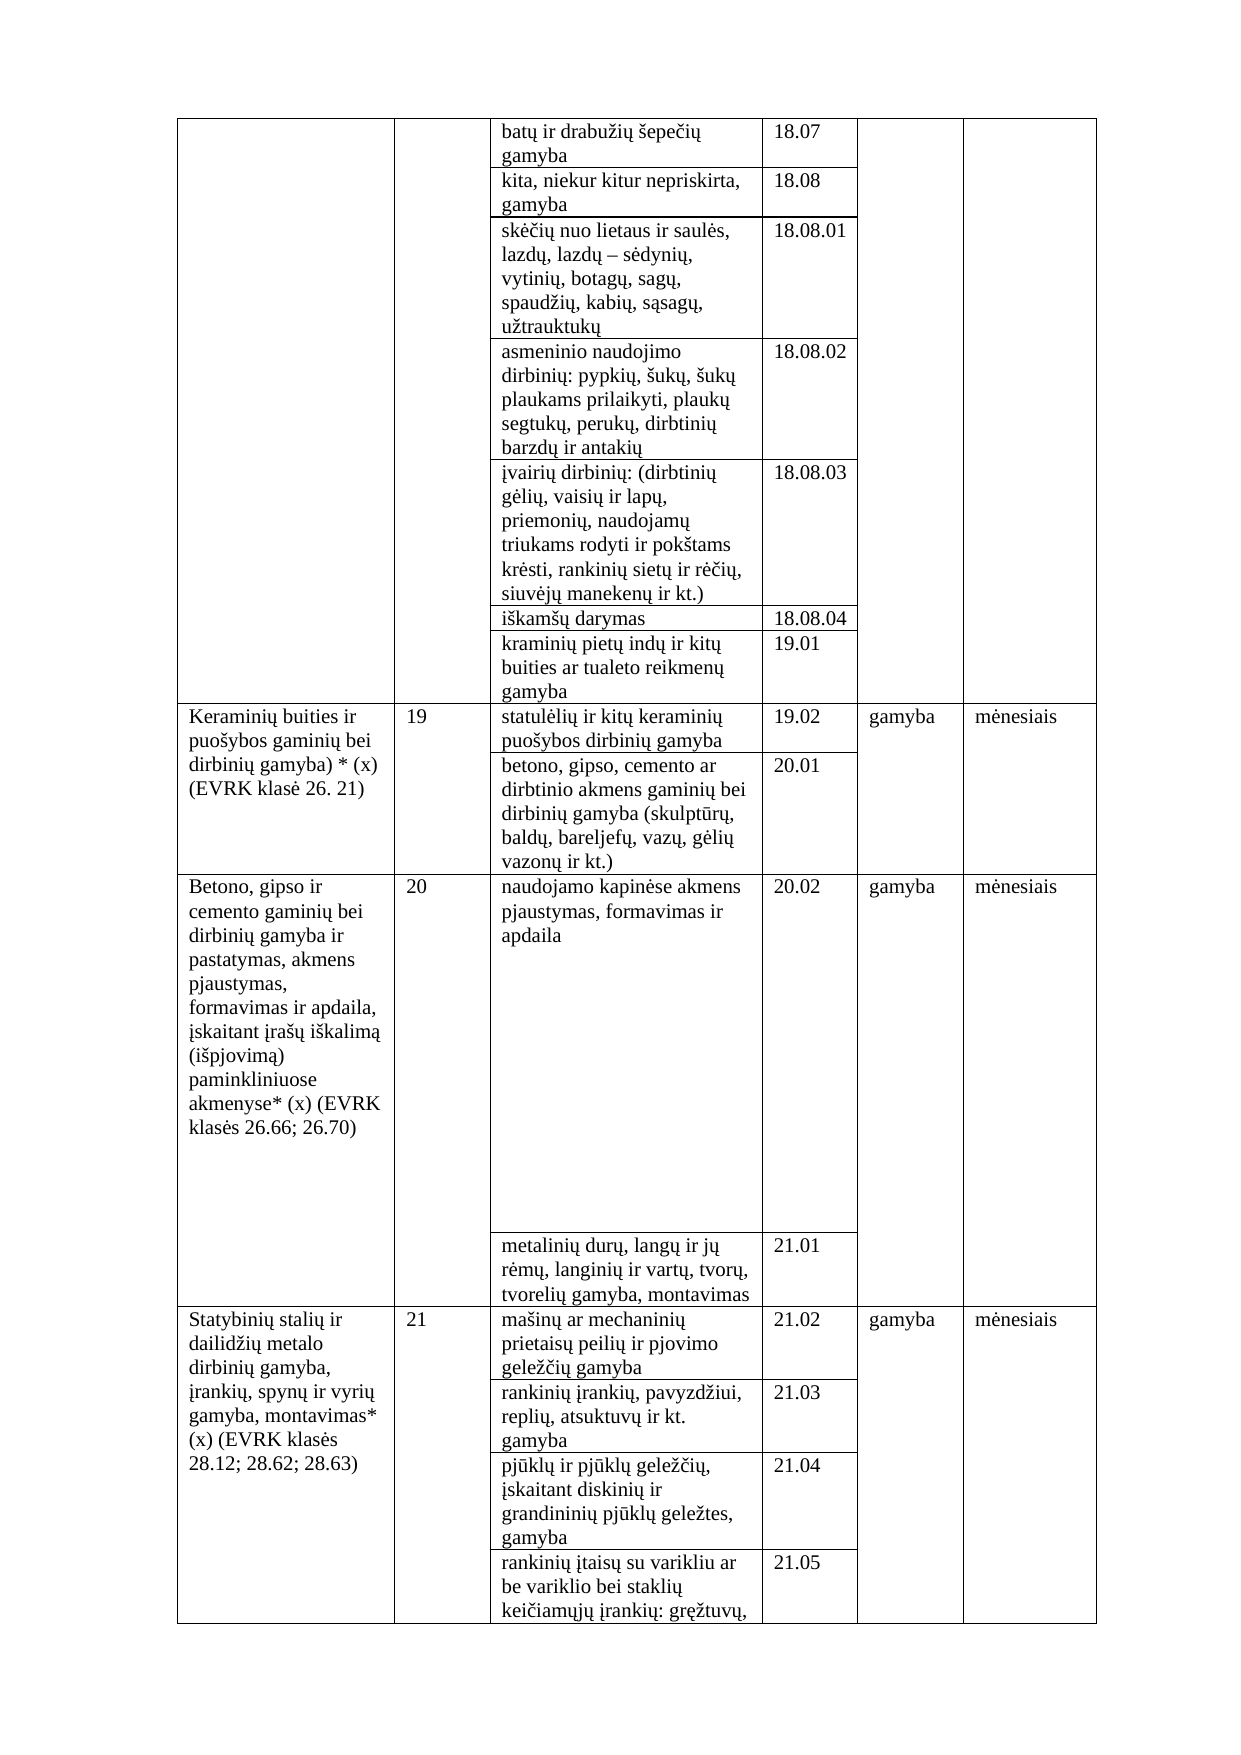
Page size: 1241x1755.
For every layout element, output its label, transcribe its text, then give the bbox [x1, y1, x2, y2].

table_cell 20.02 [763, 875, 857, 1232]
table_cell [964, 119, 1096, 703]
table_cell Keraminių buities ir puošybos gaminių bei dirbinių gamyba) * (x) (EVRK klasė 26. 21) [178, 704, 394, 873]
table_cell betono, gipso, cemento ar dirbtinio akmens gaminių bei dirbinių gamyba (skulptūrų, baldų, bareljefų, vazų, gėlių vazonų ir kt.) [491, 753, 762, 873]
table_cell skėčių nuo lietaus ir saulės, lazdų, lazdų – sėdynių, vytinių, botagų, sagų, spaudžių, kabių, sąsagų, užtrauktukų [491, 218, 762, 338]
table_cell iškamšų darymas [491, 606, 762, 630]
table_cell 21 [395, 1307, 490, 1622]
table_cell įvairių dirbinių: (dirbtinių gėlių, vaisių ir lapų, priemonių, naudojamų triukams rodyti ir pokštams krėsti, rankinių sietų ir rėčių, siuvėjų manekenų ir kt.) [491, 460, 762, 604]
table_cell mašinų ar mechaninių prietaisų peilių ir pjovimo geležčių gamyba [491, 1307, 762, 1379]
table_cell mėnesiais [964, 1307, 1096, 1622]
table_cell rankinių įrankių, pavyzdžiui, replių, atsuktuvų ir kt. gamyba [491, 1380, 762, 1452]
table_cell 20.01 [763, 753, 857, 873]
table_cell kraminių pietų indų ir kitų buities ar tualeto reikmenų gamyba [491, 631, 762, 703]
table_cell naudojamo kapinėse akmens pjaustymas, formavimas ir apdaila [491, 875, 762, 1232]
table_cell Betono, gipso ir cemento gaminių bei dirbinių gamyba ir pastatymas, akmens pjaustymas, formavimas ir apdaila, įskaitant įrašų iškalimą (išpjovimą) paminkliniuose akmenyse* (x) (EVRK klasės 26.66; 26.70) [178, 875, 394, 1306]
table_cell mėnesiais [964, 704, 1096, 873]
table_cell 18.08.01 [763, 218, 857, 338]
table_cell gamyba [858, 704, 963, 873]
table_cell 21.04 [763, 1453, 857, 1549]
table_cell gamyba [858, 1307, 963, 1622]
table_cell 18.08.02 [763, 339, 857, 459]
table_cell statulėlių ir kitų keraminių puošybos dirbinių gamyba [491, 704, 762, 752]
table_cell 19.01 [763, 631, 857, 703]
table_cell 21.02 [763, 1307, 857, 1379]
table_cell kita, niekur kitur nepriskirta, gamyba [491, 168, 762, 216]
table_cell asmeninio naudojimo dirbinių: pypkių, šukų, šukų plaukams prilaikyti, plaukų segtukų, perukų, dirbtinių barzdų ir antakių [491, 339, 762, 459]
table_cell rankinių įtaisų su varikliu ar be variklio bei staklių keičiamųjų įrankių: gręžtuvų, [491, 1550, 762, 1622]
table_cell 18.08 [763, 168, 857, 216]
table_cell gamyba [858, 875, 963, 1306]
table_cell pjūklų ir pjūklų geležčių, įskaitant diskinių ir grandininių pjūklų geležtes, gamyba [491, 1453, 762, 1549]
table_cell 18.07 [763, 119, 857, 167]
table_cell 21.03 [763, 1380, 857, 1452]
table_cell 18.08.04 [763, 606, 857, 630]
table_cell 20 [395, 875, 490, 1306]
table_cell [178, 119, 394, 703]
table_cell Statybinių stalių ir dailidžių metalo dirbinių gamyba, įrankių, spynų ir vyrių gamyba, montavimas* (x) (EVRK klasės 28.12; 28.62; 28.63) [178, 1307, 394, 1622]
table_cell metalinių durų, langų ir jų rėmų, langinių ir vartų, tvorų, tvorelių gamyba, montavimas [491, 1233, 762, 1306]
table_cell batų ir drabužių šepečių gamyba [491, 119, 762, 167]
table_cell [395, 119, 490, 703]
table_cell 21.01 [763, 1233, 857, 1306]
table_cell 21.05 [763, 1550, 857, 1622]
table_cell mėnesiais [964, 875, 1096, 1306]
table_cell 19 [395, 704, 490, 873]
table_cell 18.08.03 [763, 460, 857, 604]
table_cell [858, 119, 963, 703]
table_cell 19.02 [763, 704, 857, 752]
